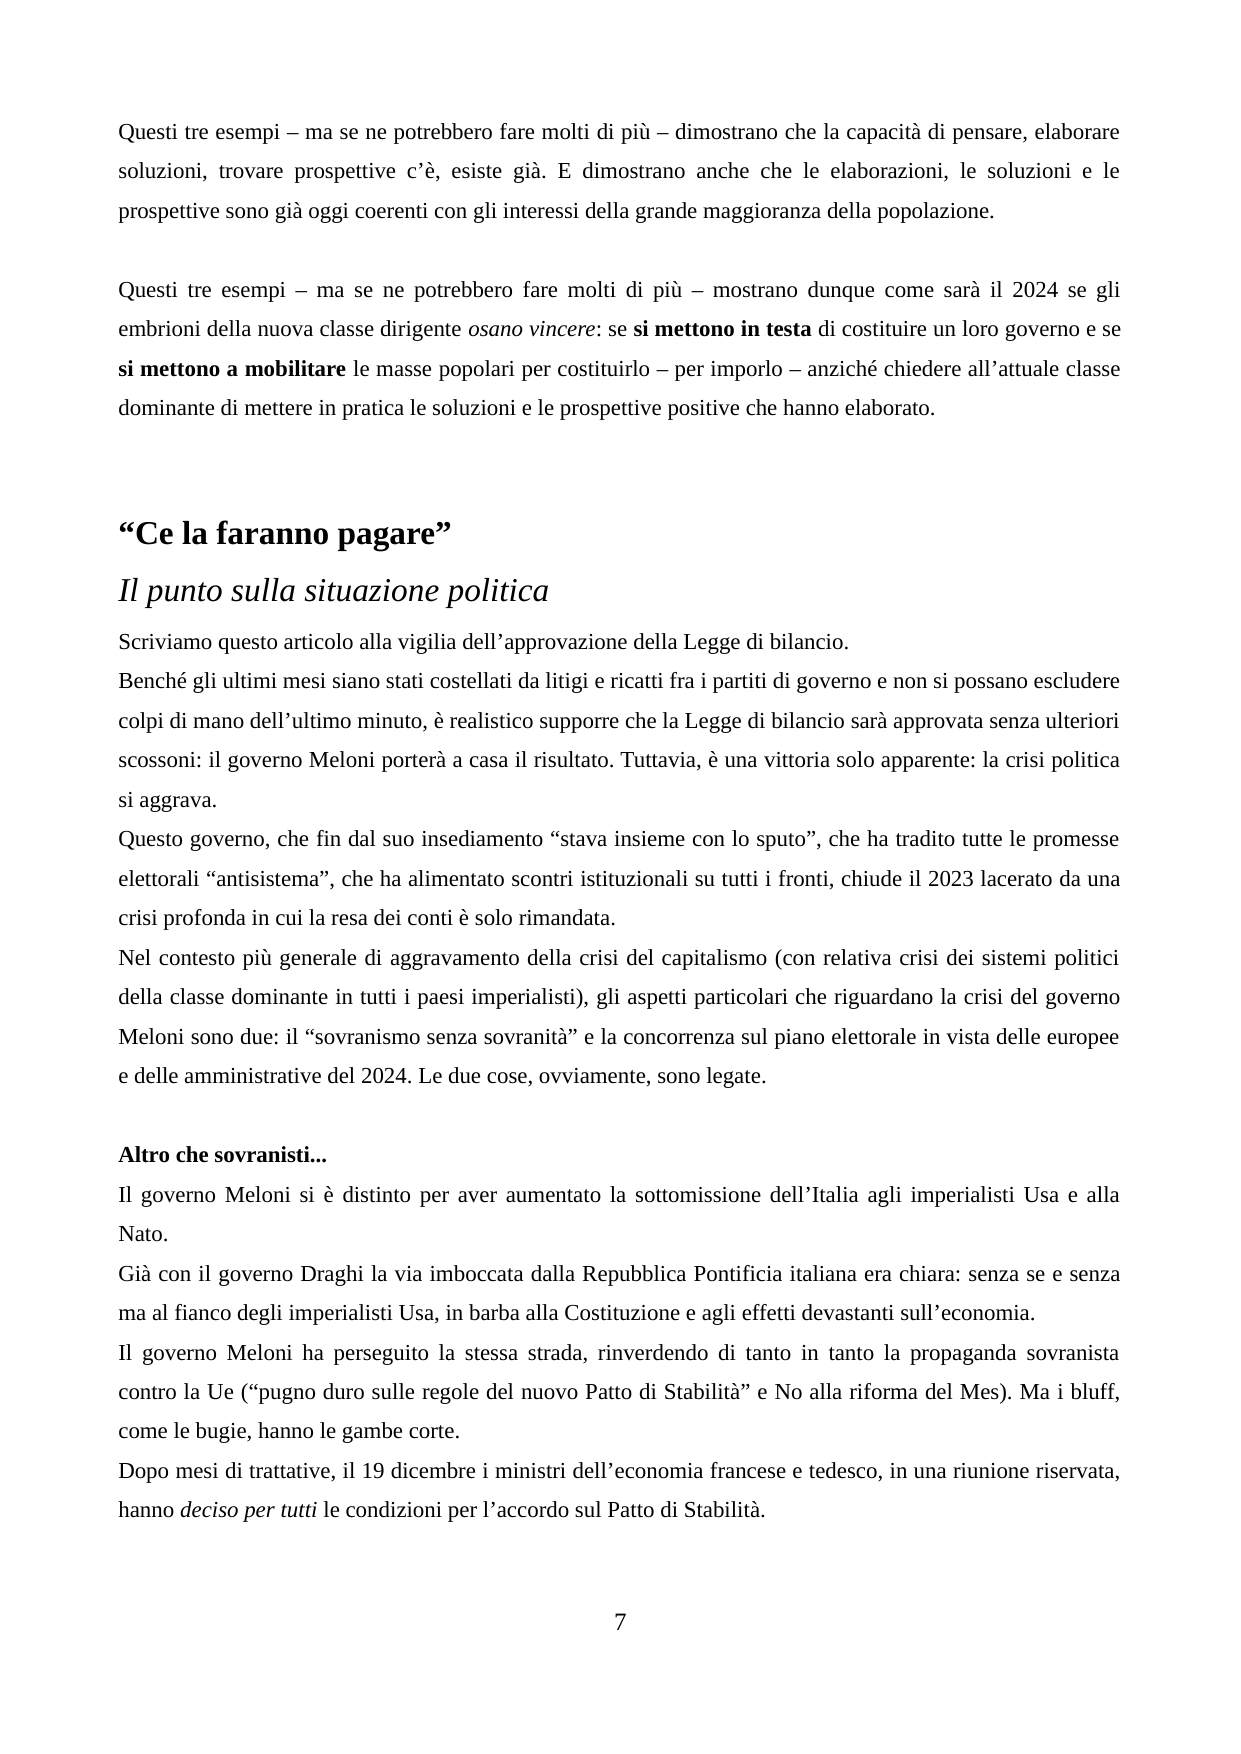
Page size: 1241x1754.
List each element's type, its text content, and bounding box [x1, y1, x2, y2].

text Altro che sovranisti... [118, 1141, 1122, 1167]
text Benché gli ultimi mesi siano stati costellati da litigi e ricatti fra i partiti di governo e non si possano escludere colpi di mano dell’ultimo minuto, è realistico supporre che la Legge di bilancio sarà approvata senza ulteriori scossoni: il governo Meloni porterà a casa il risultato. Tuttavia, è una vittoria solo apparente: la crisi politica si aggrava. [118, 667, 1122, 812]
text Il governo Meloni ha perseguito la stessa strada, rinverdendo di tanto in tanto la propaganda sovranista contro la Ue (“pugno duro sulle regole del nuovo Patto di Stabilità” e No alla riforma del Mes). Ma i bluff, come le bugie, hanno le gambe corte. [118, 1338, 1122, 1444]
text Nel contesto più generale di aggravamento della crisi del capitalismo (con relativa crisi dei sistemi politici della classe dominante in tutti i paesi imperialisti), gli aspetti particolari che riguardano la crisi del governo Meloni sono due: il “sovranismo senza sovranità” e la concorrenza sul piano elettorale in vista delle europee e delle amministrative del 2024. Le due cose, ovviamente, sono legate. [118, 944, 1122, 1088]
text Il punto sulla situazione politica [118, 570, 1122, 609]
text Questi tre esempi – ma se ne potrebbero fare molti di più – mostrano dunque come sarà il 2024 se gli embrioni della nuova classe dirigente osano vincere: se si mettono in testa di costituire un loro governo e se si mettono a mobilitare le masse popolari per costituirlo – per imporlo – anziché chiedere all’attuale classe dominante di mettere in pratica le soluzioni e le prospettive positive che hanno elaborato. [118, 276, 1122, 421]
text “Ce la faranno pagare” [118, 513, 1122, 551]
text Questi tre esempi – ma se ne potrebbero fare molti di più – dimostrano che la capacità di pensare, elaborare soluzioni, trovare prospettive c’è, esiste già. E dimostrano anche che le elaborazioni, le soluzioni e le prospettive sono già oggi coerenti con gli interessi della grande maggioranza della popolazione. [118, 118, 1122, 223]
text Questo governo, che fin dal suo insediamento “stava insieme con lo sputo”, che ha tradito tutte le promesse elettorali “antisistema”, che ha alimentato scontri istituzionali su tutti i fronti, chiude il 2023 lacerato da una crisi profonda in cui la resa dei conti è solo rimandata. [118, 825, 1122, 931]
text Scriviamo questo articolo alla vigilia dell’approvazione della Legge di bilancio. [118, 628, 1122, 654]
text Il governo Meloni si è distinto per aver aumentato la sottomissione dell’Italia agli imperialisti Usa e alla Nato. [118, 1181, 1122, 1246]
text Già con il governo Draghi la via imboccata dalla Repubblica Pontificia italiana era chiara: senza se e senza ma al fianco degli imperialisti Usa, in barba alla Costituzione e agli effetti devastanti sull’economia. [118, 1259, 1122, 1325]
text Dopo mesi di trattative, il 19 dicembre i ministri dell’economia francese e tedesco, in una riunione riservata, hanno deciso per tutti le condizioni per l’accordo sul Patto di Stabilità. [118, 1457, 1122, 1523]
